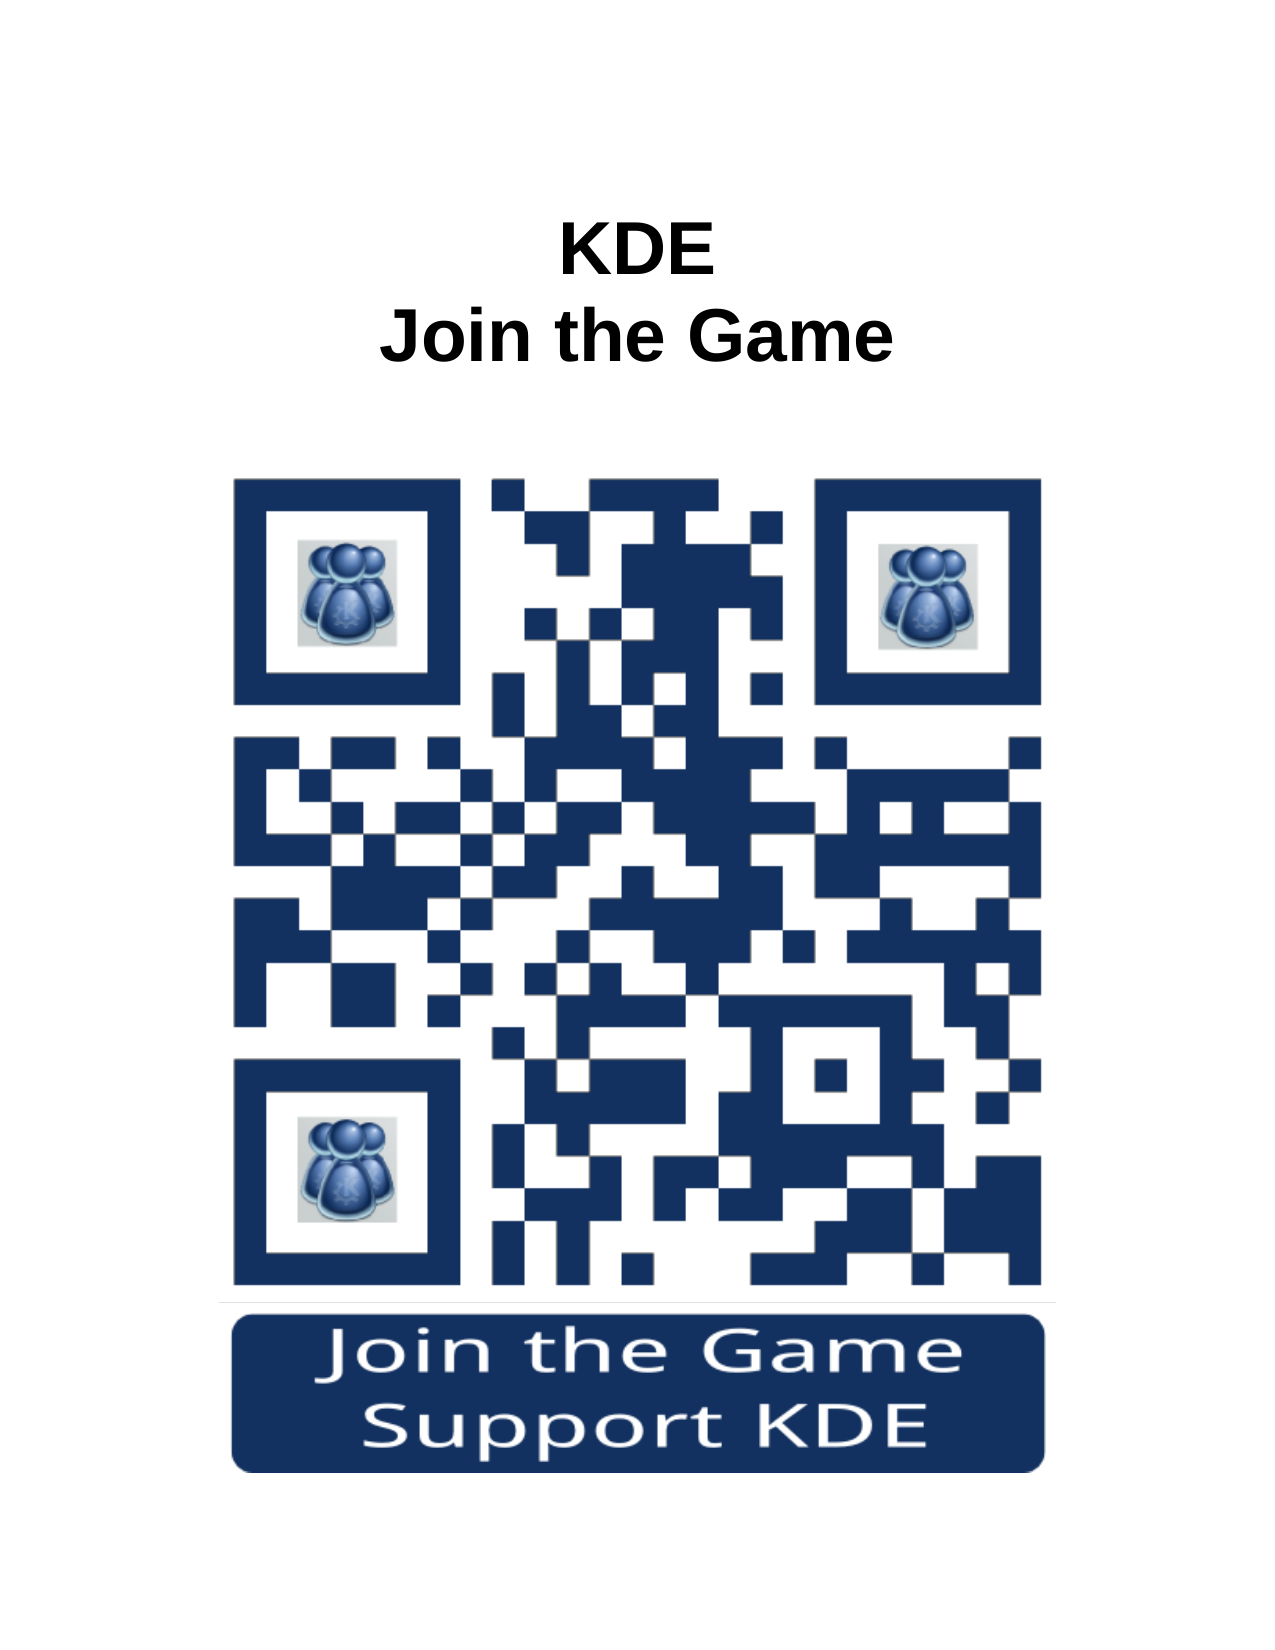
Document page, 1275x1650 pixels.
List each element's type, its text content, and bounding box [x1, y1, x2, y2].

text Join the Game [118, 291, 1157, 377]
picture [218, 463, 1057, 1473]
text KDE [118, 204, 1157, 291]
